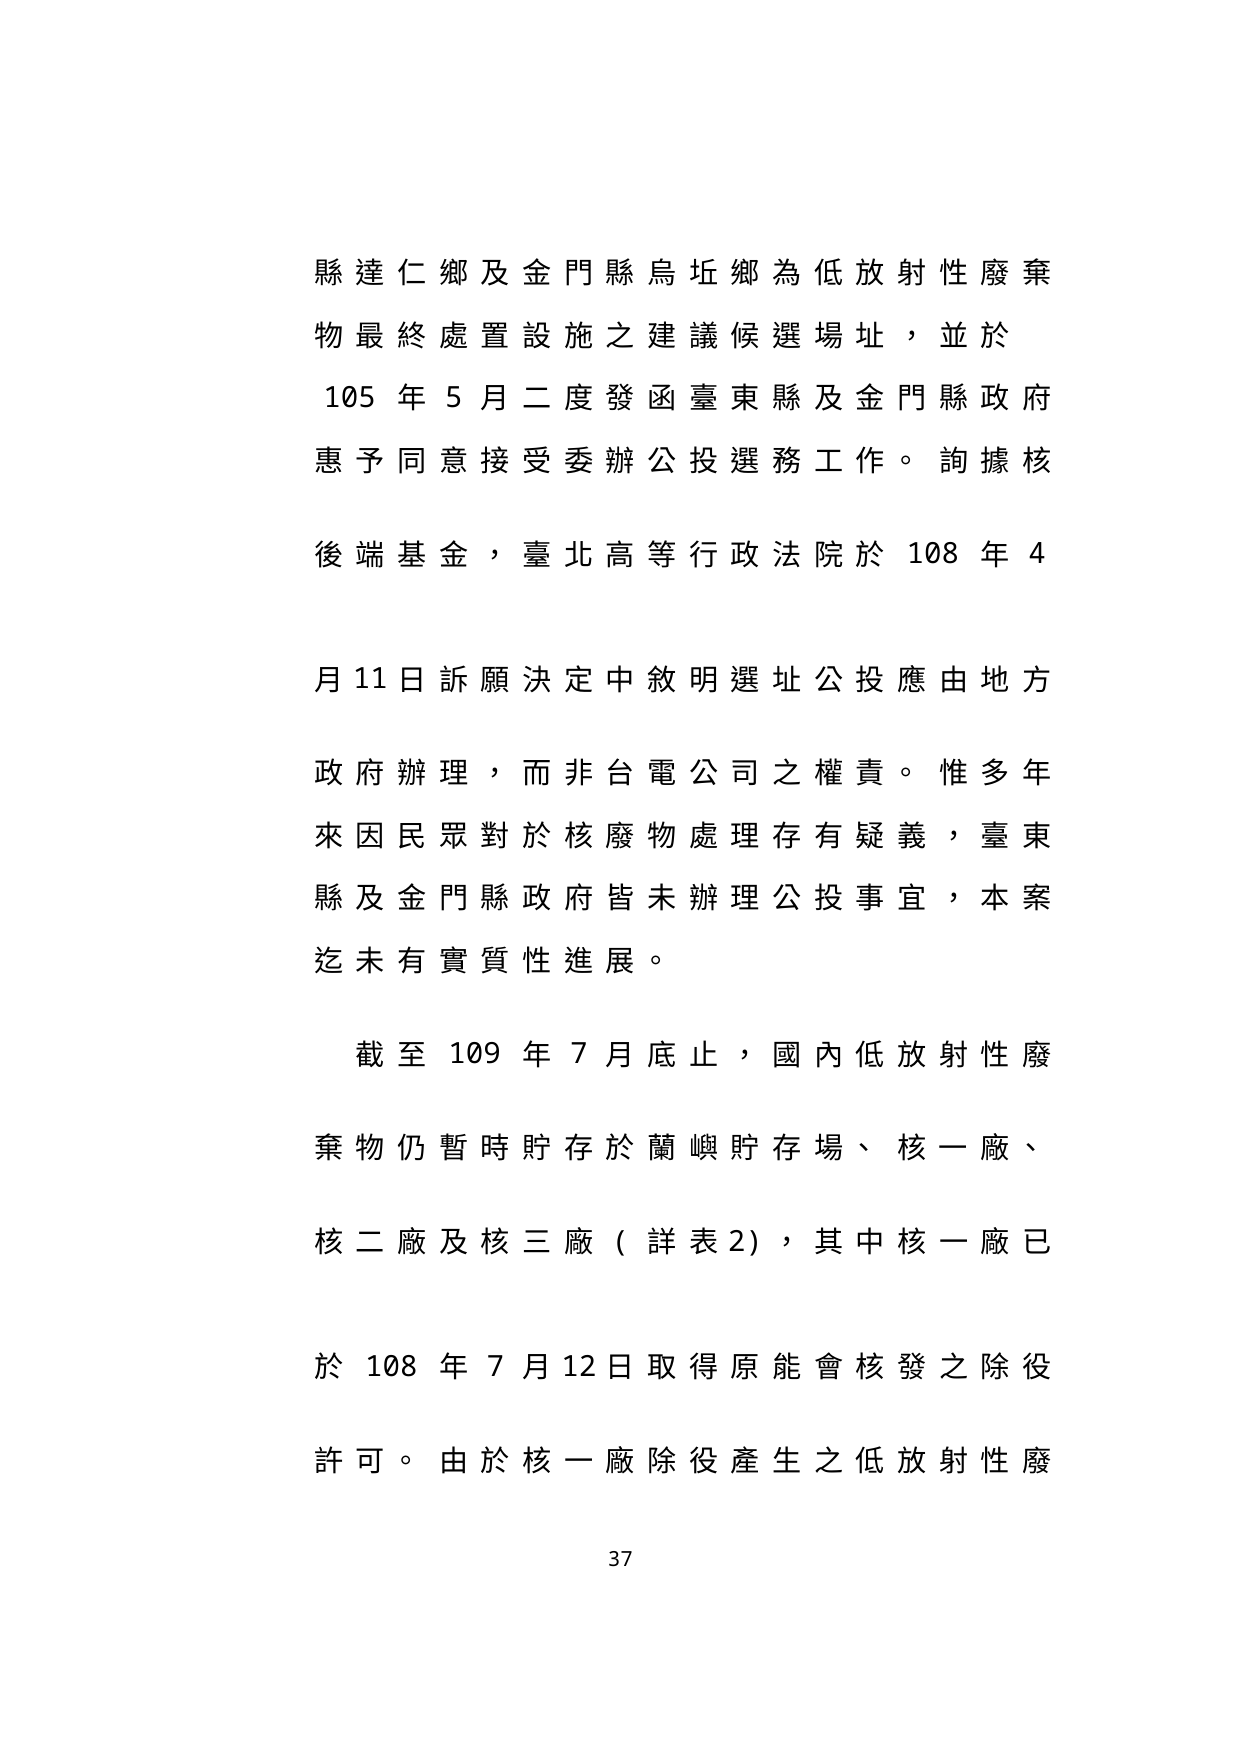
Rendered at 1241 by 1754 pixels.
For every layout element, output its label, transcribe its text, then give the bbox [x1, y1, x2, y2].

text 截至109年7月底止，國內低放射性廢棄物仍暫時貯存於蘭嶼貯存場、核一廠、核二廠及核三廠(詳表2)，其中核一廠已於108年7月12日取得原能會核發之除役許可。由於核一廠除役產生之低放射性廢 [271, 979, 1058, 1479]
text 縣達仁鄉及金門縣烏坵鄉為低放射性廢棄物最終處置設施之建議候選場址，並於105年5月二度發函臺東縣及金門縣政府惠予同意接受委辦公投選務工作。詢據核後端基金，臺北高等行政法院於108年4月11日訴願決定中敘明選址公投應由地方政府辦理，而非台電公司之權責。惟多年來因民眾對於核廢物處理存有疑義，臺東縣及金門縣政府皆未辦理公投事宜，本案迄未有實質性進展。 [271, 229, 1058, 979]
